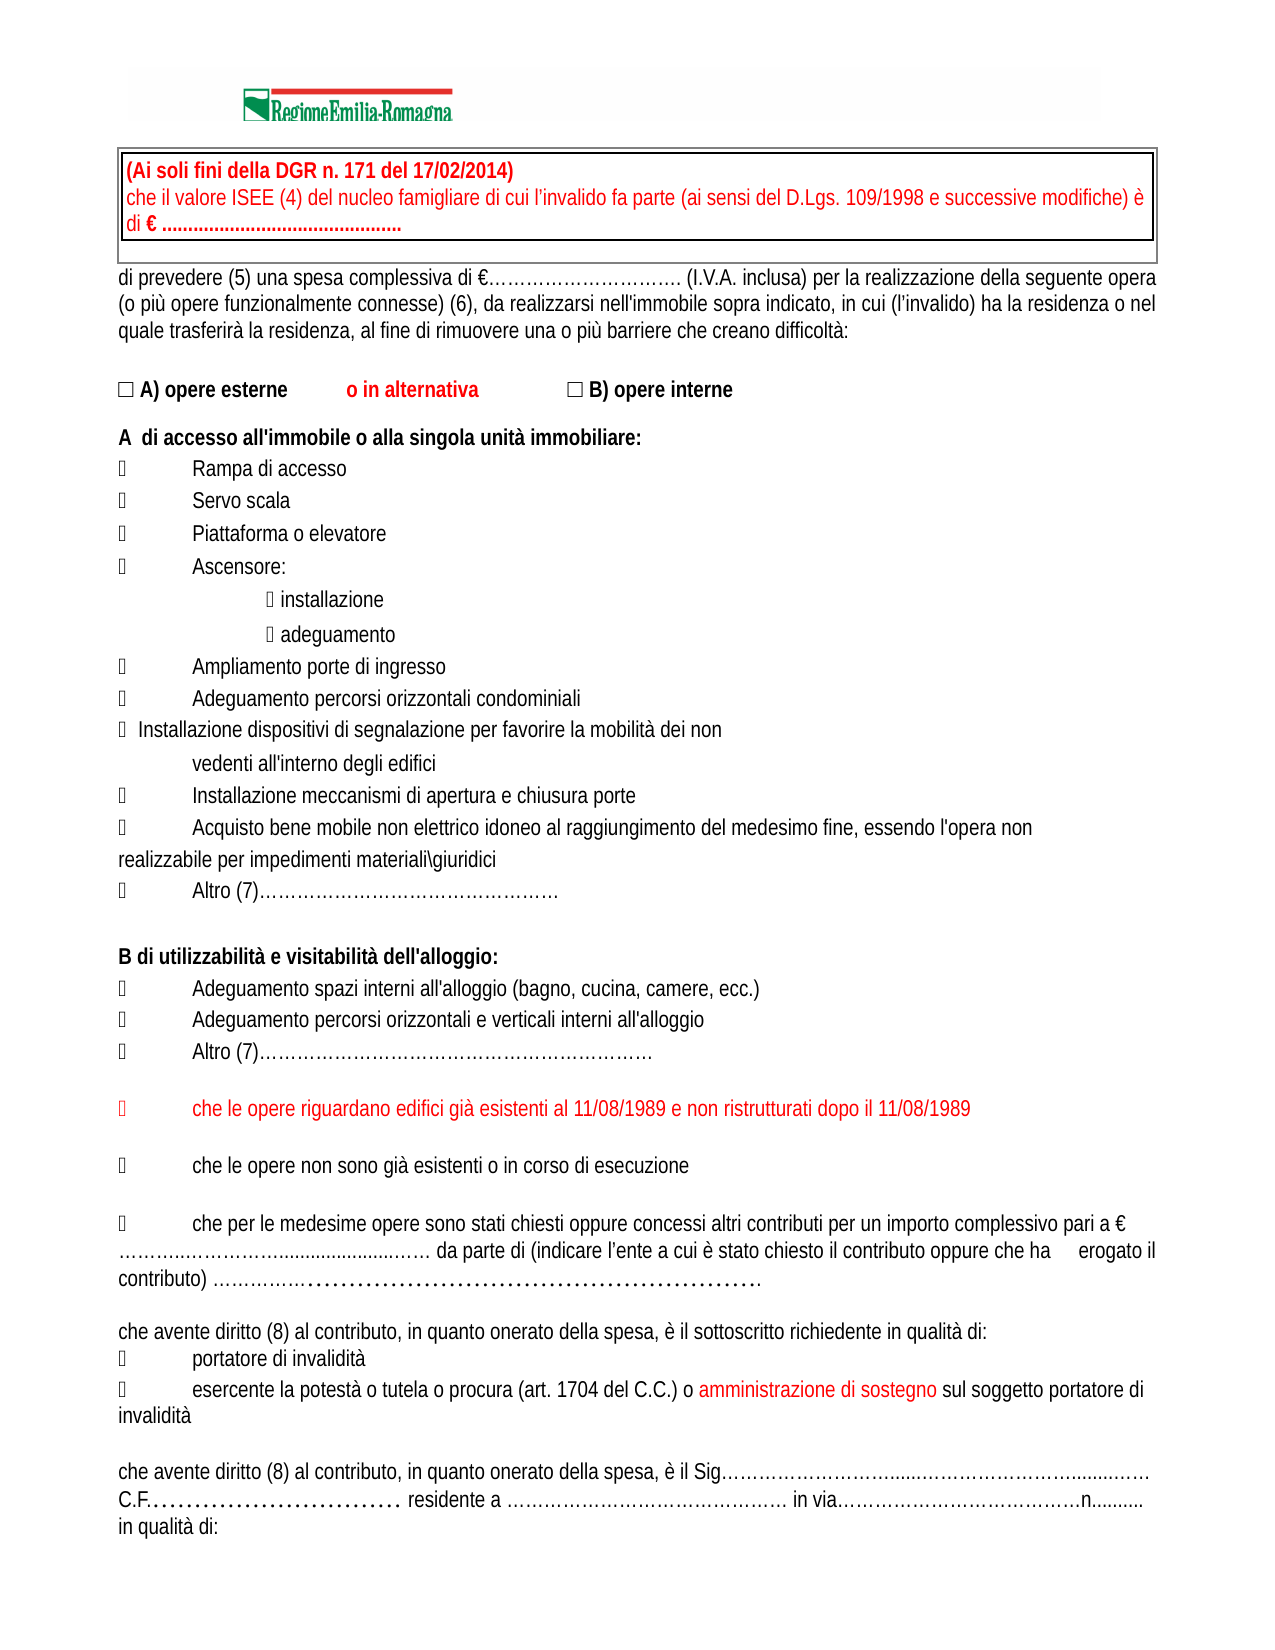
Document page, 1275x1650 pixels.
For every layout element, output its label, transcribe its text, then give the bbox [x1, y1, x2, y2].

table_header (Ai soli fini della DGR n. 171 del 17/02/2014) che il valore ISEE (4) del nucleo famigliare di cui l’invalido fa parte (ai sensi del D.Lgs. 109/1998 e successive modifiche) è di € .............................................. [119, 149, 1156, 262]
text in qualità di: [118, 1513, 1157, 1539]
text realizzabile per impedimenti materiali\giuridici [118, 846, 1157, 872]
text B di utilizzabilità e visitabilità dell'alloggio: [118, 943, 1157, 969]
text vedenti all'interno degli edifici [118, 748, 1157, 777]
text c esercente la potestà o tutela o procura (art. 1704 del C.C.) o amministrazione di sostegno sul soggetto portatore di invalidità [118, 1376, 1157, 1429]
text c Acquisto bene mobile non elettrico idoneo al raggiungimento del medesimo fine, essendo l'opera non [118, 814, 1157, 840]
text c Adeguamento percorsi orizzontali condominiali [118, 685, 1157, 711]
text che avente diritto (8) al contributo, in quanto onerato della spesa, è il sottoscritto richiedente in qualità di: [118, 1318, 1157, 1344]
text c che per le medesime opere sono stati chiesti oppure concessi altri contributi per un importo complessivo pari a € ………..……………......................…… da parte di (indicare l’ente a cui è stato chiesto il contributo oppure che ha erogato il contributo) ……………………………………………………………. [118, 1208, 1157, 1292]
text c Altro (7)………………………………………… [118, 877, 1157, 903]
text c Altro (7)……………………………………………………… [118, 1038, 1157, 1064]
text c Servo scala [118, 487, 1157, 513]
text □ A) opere esterne o in alternativa □ B) opere interne [118, 374, 1157, 403]
text A di accesso all'immobile o alla singola unità immobiliare: [118, 424, 1157, 450]
text c portatore di invalidità [118, 1344, 1157, 1371]
text c Ampliamento porte di ingresso [118, 653, 1157, 680]
text di prevedere (5) una spesa complessiva di €…………………………. (I.V.A. inclusa) per la realizzazione della seguente opera (o più opere funzionalmente connesse) (6), da realizzarsi nell'immobile sopra indicato, in cui (l’invalido) ha la residenza o nel quale trasferirà la residenza, al fine di rimuovere una o più barriere che creano difficoltà: [118, 264, 1157, 343]
text c che le opere non sono già esistenti o in corso di esecuzione [118, 1151, 1157, 1179]
text c Ascensore: [118, 553, 1157, 579]
text c Adeguamento percorsi orizzontali e verticali interni all'alloggio [118, 1006, 1157, 1033]
text c Rampa di accesso [118, 455, 1157, 482]
text c adeguamento [118, 619, 1157, 648]
text c Adeguamento spazi interni all'alloggio (bagno, cucina, camere, ecc.) [118, 975, 1157, 1001]
text c che le opere riguardano edifici già esistenti al 11/08/1989 e non ristrutturati dopo il 11/08/1989 [118, 1093, 1157, 1122]
text c installazione [118, 584, 1157, 613]
text c Piattaforma o elevatore [118, 518, 1157, 547]
text che avente diritto (8) al contributo, in quanto onerato della spesa, è il Sig………………………......……………………........…… C.F.………………………… residente a ……………………………………… in via…………………………………n.......... [118, 1458, 1157, 1513]
text c Installazione dispositivi di segnalazione per favorire la mobilità dei non [118, 716, 1157, 743]
text c Installazione meccanismi di apertura e chiusura porte [118, 782, 1157, 809]
